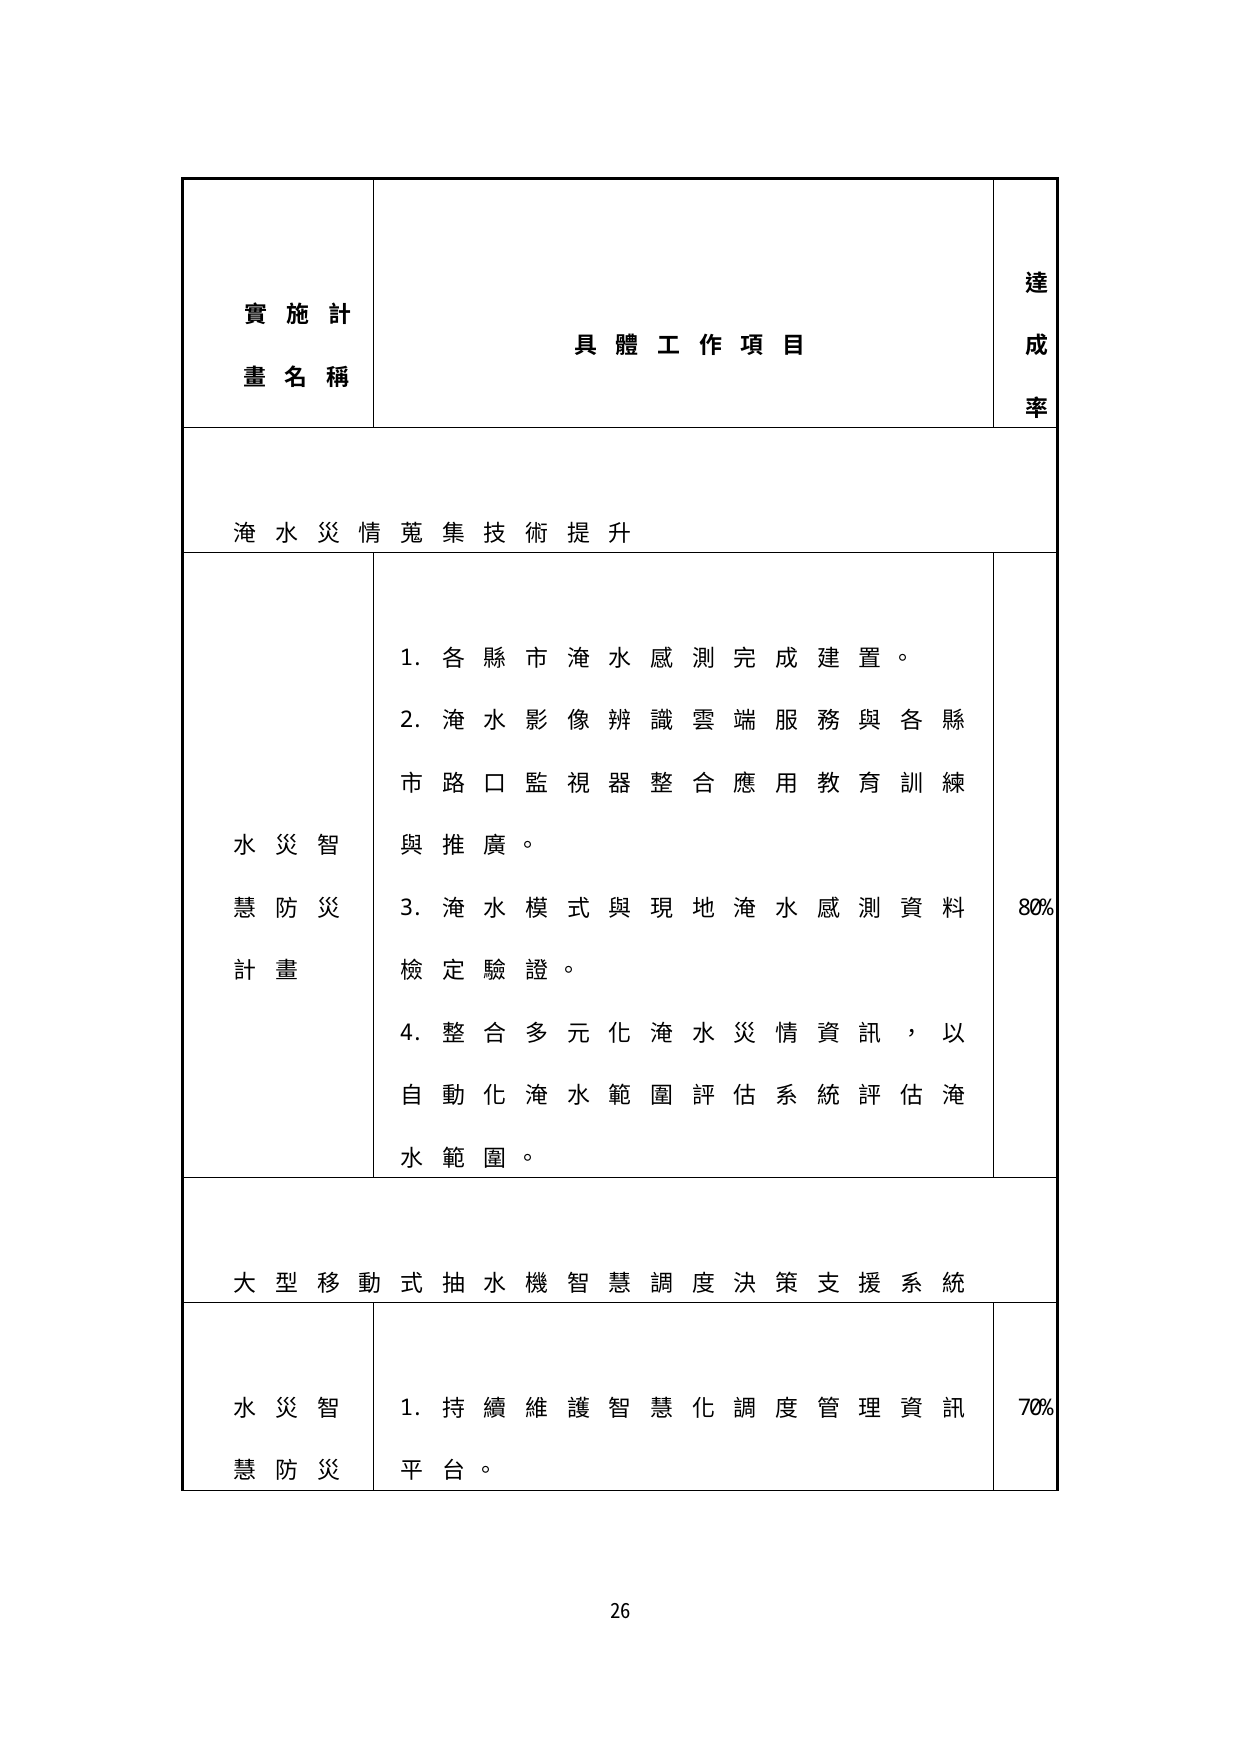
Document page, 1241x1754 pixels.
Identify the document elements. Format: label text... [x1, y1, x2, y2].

table_cell 70% [994, 1303, 1056, 1490]
table_cell 大型移動式抽水機智慧調度決策支援系統 [184, 1178, 1056, 1302]
table_cell 1.持續維護智慧化調度管理資訊平台。 [374, 1303, 993, 1490]
table_cell 淹水災情蒐集技術提升 [184, 428, 1056, 552]
table_cell 80% [994, 553, 1056, 1177]
table_header 達成率 [994, 180, 1056, 427]
table_header 實施計畫名稱 [184, 180, 373, 427]
table_header 具體工作項目 [374, 180, 993, 427]
table_cell 1.各縣市淹水感測完成建置。 2.淹水影像辨識雲端服務與各縣市路口監視器整合應用教育訓練與推廣。 3.淹水模式與現地淹水感測資料檢定驗證。 4.整合多元化淹水災情資訊，以自動化淹水範圍評估系統評估淹水範圍。 [374, 553, 993, 1177]
table_cell 水災智慧防災計畫 [184, 553, 373, 1177]
table_cell 水災智慧防災 [184, 1303, 373, 1490]
